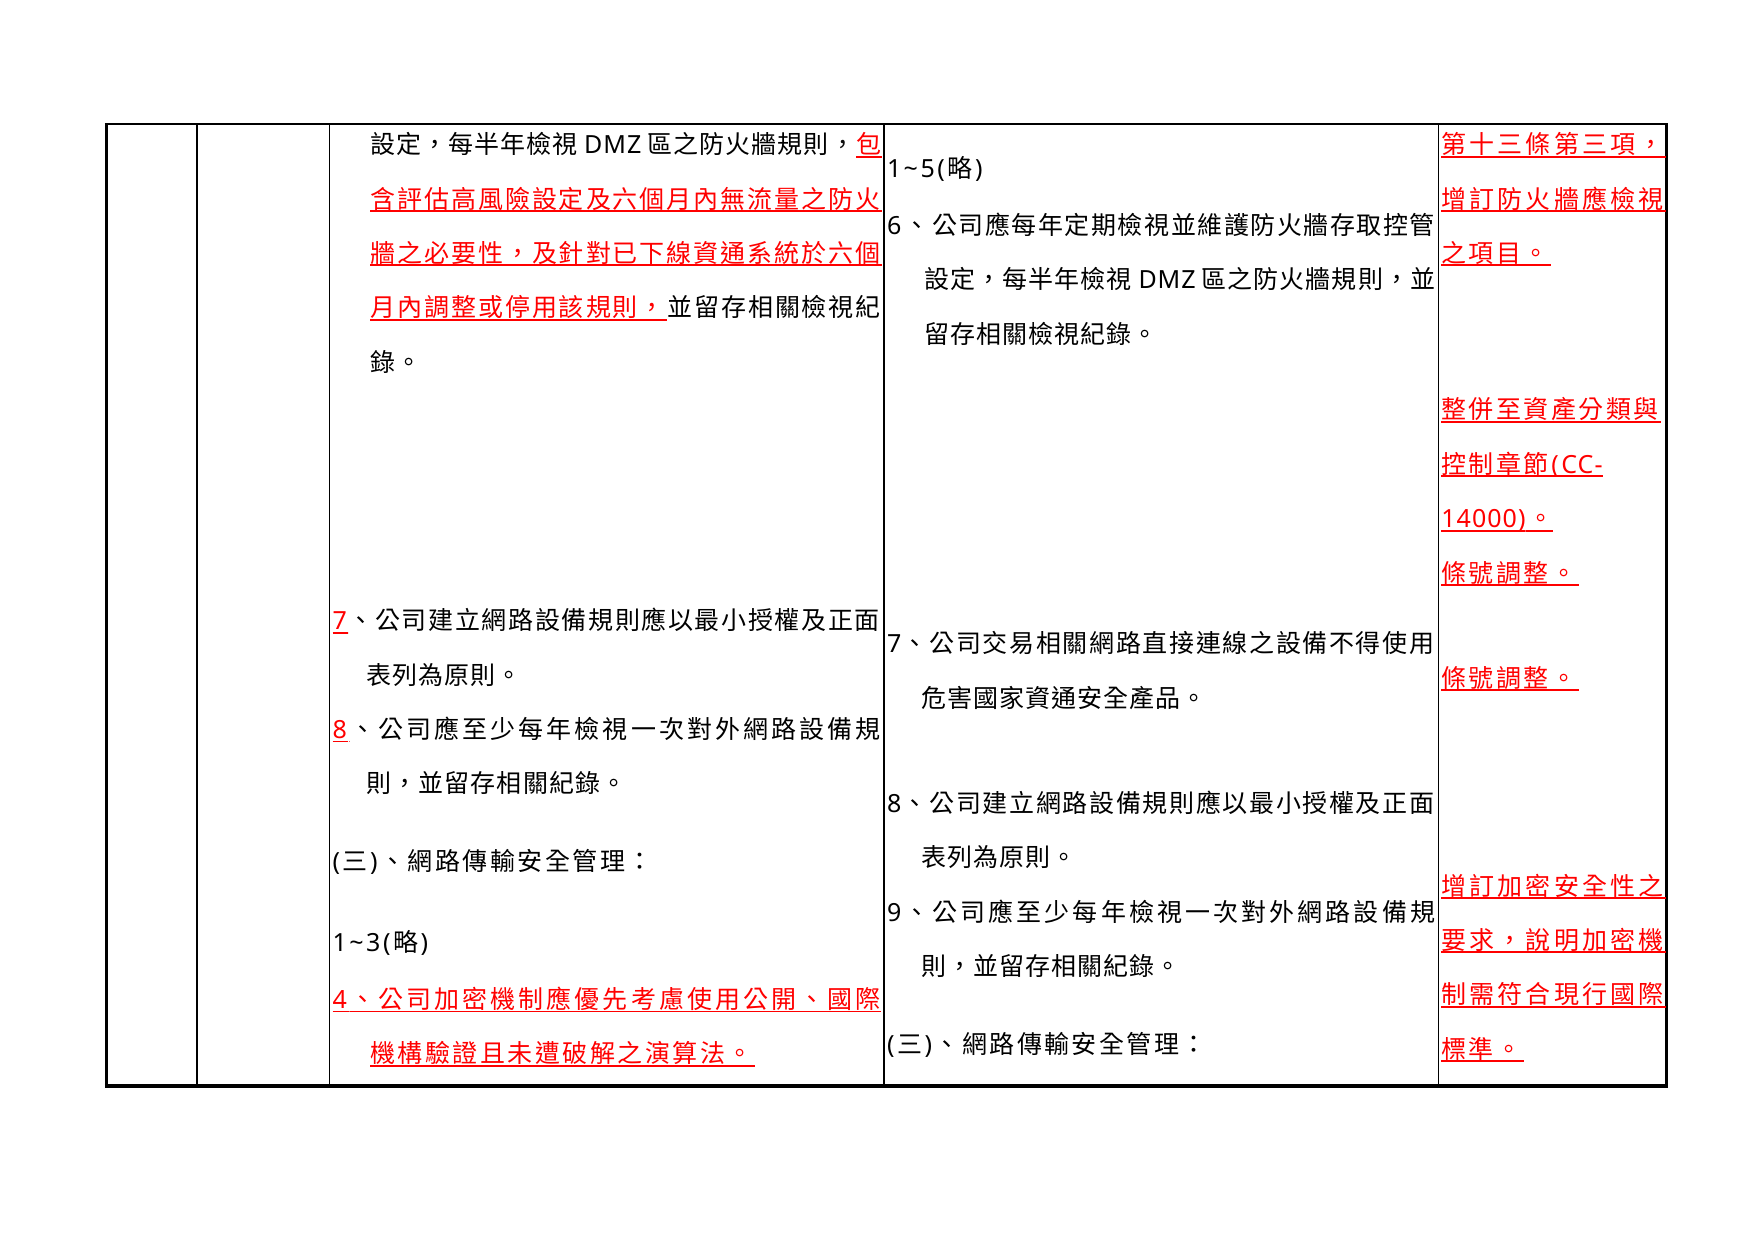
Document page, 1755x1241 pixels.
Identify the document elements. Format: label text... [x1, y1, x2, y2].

table_cell 設定，每半年檢視DMZ區之防火牆規則，包含評估高風險設定及六個月內無流量之防火牆之必要性，及針對已下線資通系統於六個月內調整或停用該規則，並留存相關檢視紀錄。 7、公司建立網路設備規則應以最小授權及正面表列為原則。 8、公司應至少每年檢視一次對外網路設備規則，並留存相關紀錄。 (三)、網路傳輸安全管理： 1~3(略) 4、公司加密機制應優先考慮使用公開、國際機構驗證且未遭破解之演算法。 [330, 125, 883, 1084]
table_cell [198, 125, 329, 1084]
table_cell 1~5(略) 6、公司應每年定期檢視並維護防火牆存取控管設定，每半年檢視DMZ區之防火牆規則，並留存相關檢視紀錄。 7、公司交易相關網路直接連線之設備不得使用危害國家資通安全產品。 8、公司建立網路設備規則應以最小授權及正面表列為原則。 9、公司應至少每年檢視一次對外網路設備規則，並留存相關紀錄。 (三)、網路傳輸安全管理： [885, 125, 1438, 1084]
table_cell [108, 125, 196, 1084]
table_cell 第十三條第三項，增訂防火牆應檢視之項目。 整併至資產分類與控制章節(CC-14000)。 條號調整。 條號調整。 增訂加密安全性之要求，說明加密機制需符合現行國際標準。 [1439, 125, 1665, 1084]
